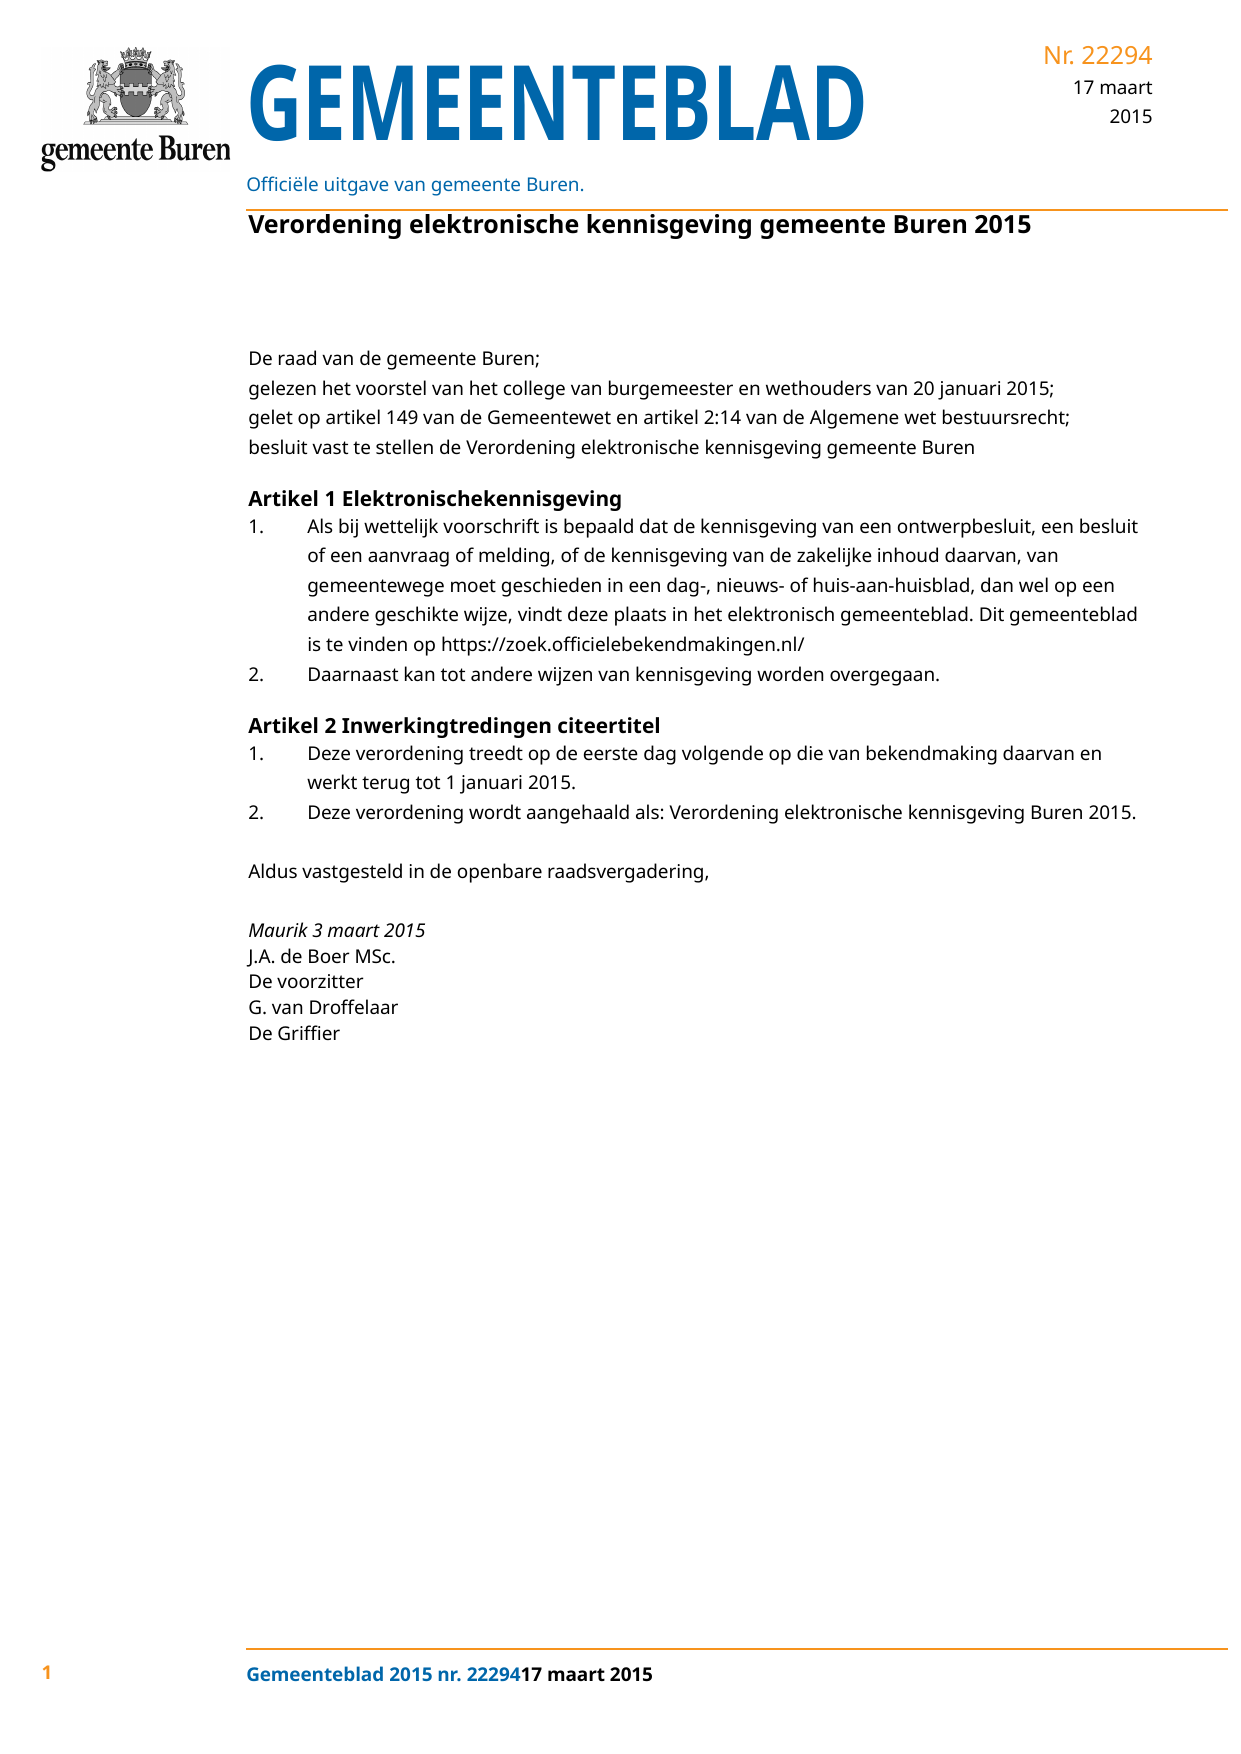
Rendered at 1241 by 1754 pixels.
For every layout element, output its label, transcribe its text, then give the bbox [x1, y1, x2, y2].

text Artikel 1 Elektronischekennisgeving [248, 484, 1152, 513]
list Deze verordening wordt aangehaald als: Verordening elektronische kennisgeving Buren 2015. [248, 799, 1152, 824]
text Artikel 2 Inwerkingtredingen citeertitel [248, 711, 1152, 740]
text De Griffier [248, 1020, 1152, 1046]
list Als bij wettelijk voorschrift is bepaald dat de kennisgeving van een ontwerpbesluit, een besluit of een aanvraag of melding, of de kennisgeving van de zakelijke inhoud daarvan, van gemeentewege moet geschieden in een dag-, nieuws- of huis-aan-huisblad, dan wel op een andere geschikte wijze, vindt deze plaats in het elektronisch gemeenteblad. Dit gemeenteblad is te vinden op https://zoek.officielebekendmakingen.nl/ [248, 513, 1152, 657]
text De voorzitter [248, 969, 1152, 994]
text Aldus vastgesteld in de openbare raadsvergadering, [248, 858, 1152, 884]
text gelezen het voorstel van het college van burgemeester en wethouders van 20 januari 2015; [248, 375, 1152, 401]
list Daarnaast kan tot andere wijzen van kennisgeving worden overgegaan. [248, 661, 1152, 687]
text De raad van de gemeente Buren; [248, 345, 1152, 371]
text Verordening elektronische kennisgeving gemeente Buren 2015 [248, 211, 1152, 241]
text besluit vast te stellen de Verordening elektronische kennisgeving gemeente Buren [248, 434, 1152, 460]
text J.A. de Boer MSc. [248, 943, 1152, 969]
text gelet op artikel 149 van de Gemeentewet en artikel 2:14 van de Algemene wet bestuursrecht; [248, 404, 1152, 430]
text G. van Droffelaar [248, 994, 1152, 1020]
list Deze verordening treedt op de eerste dag volgende op die van bekendmaking daarvan en werkt terug tot 1 januari 2015. [248, 740, 1152, 795]
text Maurik 3 maart 2015 [248, 917, 1152, 943]
picture [41, 47, 231, 172]
